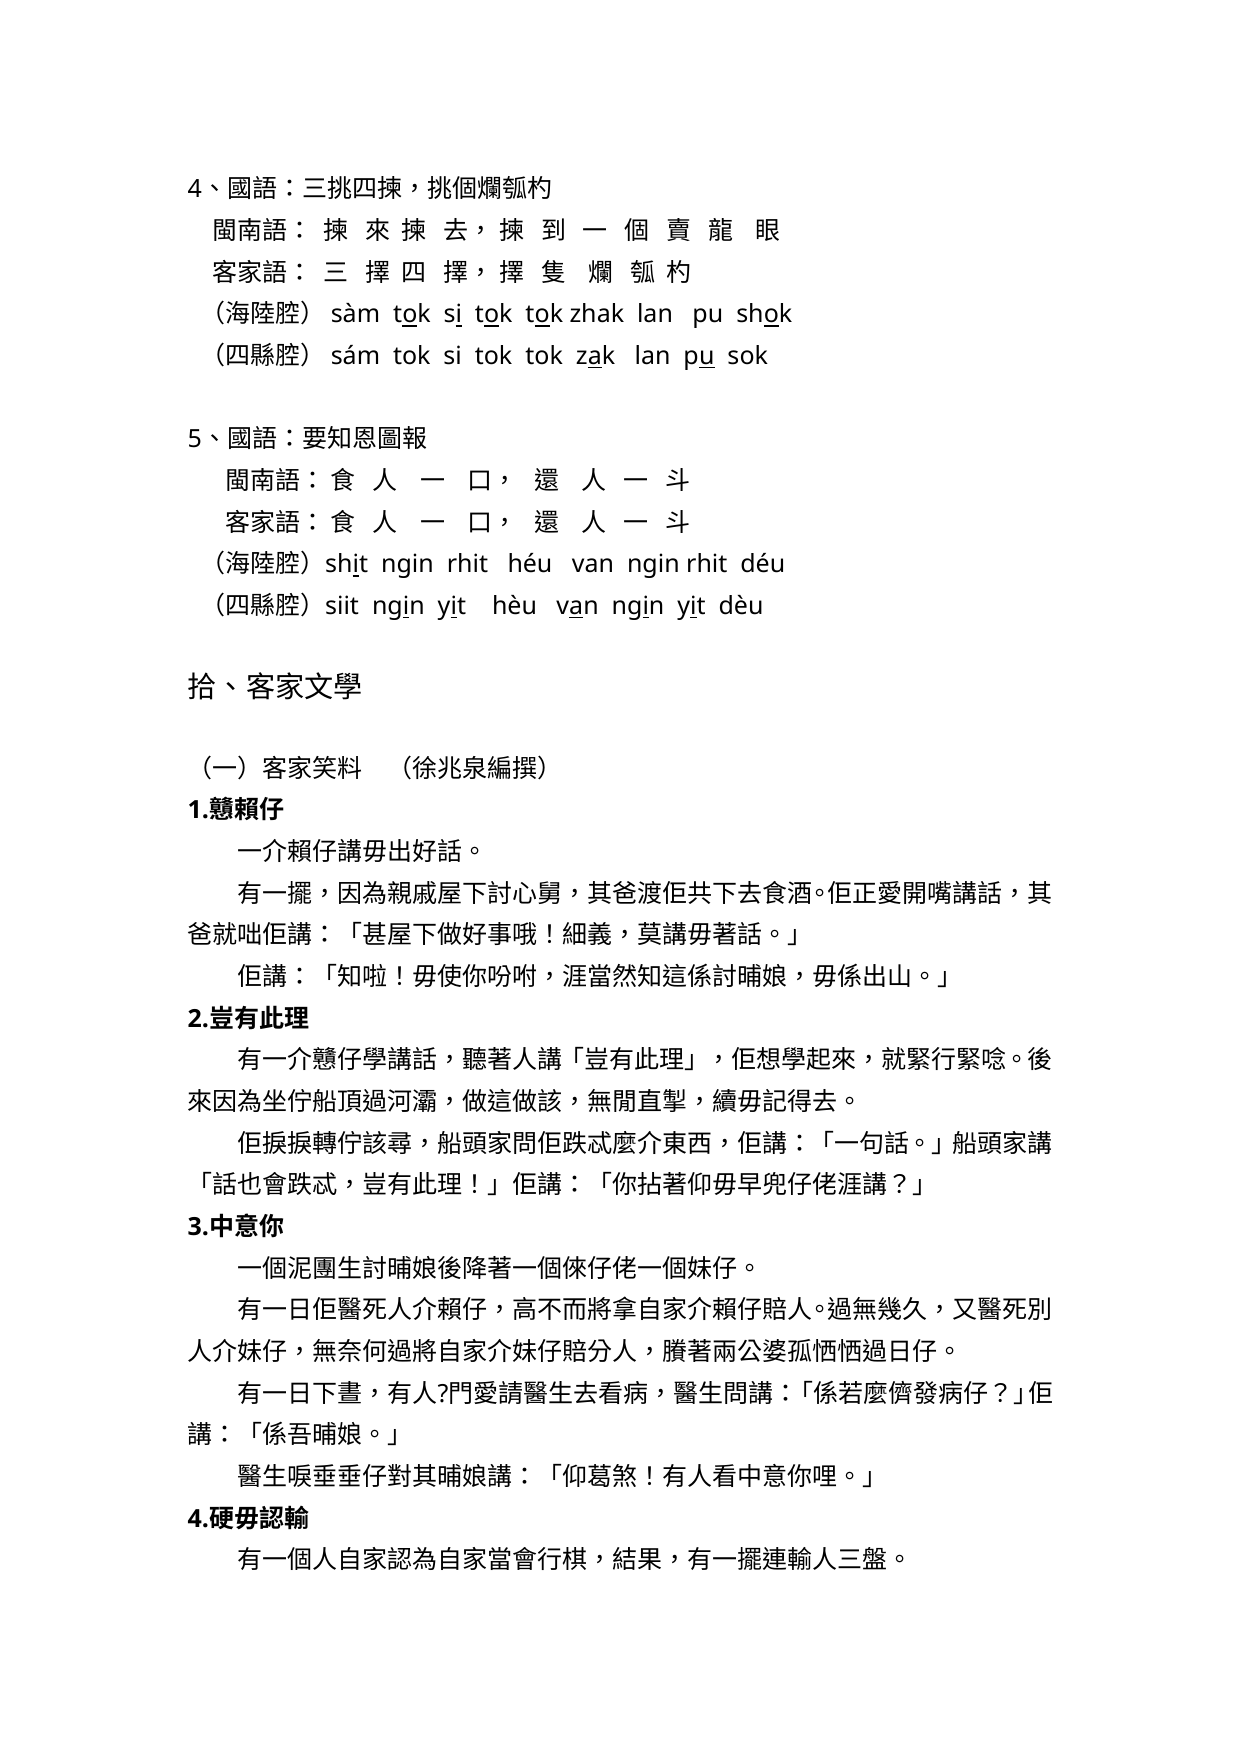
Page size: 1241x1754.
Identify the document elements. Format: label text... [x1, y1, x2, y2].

text 佢捩捩轉佇該尋，船頭家問佢跌忒麼介東西，佢講：「一句話。」船頭家講：「話也會跌忒，豈有此理！」佢講：「你拈著仰毋早兜仔佬涯講？」 [187, 1119, 1053, 1202]
text 1.戇賴仔 [187, 785, 1053, 827]
text （四縣腔）siit ngin yit hèu van ngin yit dèu [187, 581, 1053, 623]
text （海陸腔） sàm tok si tok tok zhak lan pu shok [187, 289, 1053, 331]
text 客家語： 三 擇 四 擇， 擇 隻 爛 瓠 杓 [187, 248, 1053, 289]
text 2.豈有此理 [187, 994, 1053, 1035]
text 4、國語：三挑四揀，挑個爛瓠杓 [187, 164, 1053, 206]
text 醫生唳垂垂仔對其晡娘講：「仰葛煞！有人看中意你哩。」 [187, 1452, 1053, 1494]
text 3.中意你 [187, 1202, 1053, 1244]
text 閩南語： 揀 來 揀 去， 揀 到 一 個 賣 龍 眼 [187, 206, 1053, 248]
text 一介賴仔講毋出好話。 [187, 827, 1053, 869]
text 閩南語： 食 人 一 口， 還 人 一 斗 [187, 456, 1053, 498]
text 有一擺，因為親戚屋下討心舅，其爸渡佢共下去食酒。佢正愛開嘴講話，其爸就咄佢講：「甚屋下做好事哦！細義，莫講毋著話。」 [187, 869, 1053, 952]
text 5、國語：要知恩圖報 [187, 414, 1053, 456]
text 有一介戇仔學講話，聽著人講「豈有此理」，佢想學起來，就緊行緊唸。後來因為坐佇船頂過河灞，做這做該，無閒直掣，續毋記得去。 [187, 1035, 1053, 1119]
text （一）客家笑料 （徐兆泉編撰） [187, 748, 1053, 785]
text 有一日佢醫死人介賴仔，高不而將拿自家介賴仔賠人。過無幾久，又醫死別人介妹仔，無奈何過將自家介妹仔賠分人，賸著兩公婆孤恓恓過日仔。 [187, 1285, 1053, 1369]
text 佢講：「知啦！毋使你吩咐，涯當然知這係討晡娘，毋係出山。」 [187, 952, 1053, 994]
text （海陸腔）shit ngin rhit héu van ngin rhit déu [187, 539, 1053, 581]
text 4.硬毋認輸 [187, 1494, 1053, 1535]
text 有一個人自家認為自家當會行棋，結果，有一擺連輸人三盤。 [187, 1535, 1053, 1577]
text 有一日下晝，有人?門愛請醫生去看病，醫生問講：「係若麼儕發病仔？」佢講：「係吾晡娘。」 [187, 1369, 1053, 1452]
text （四縣腔） sám tok si tok tok zak lan pu sok [187, 331, 1053, 373]
text 一個泥團生討晡娘後降著一個倈仔佬一個妹仔。 [187, 1244, 1053, 1285]
text 拾、客家文學 [187, 664, 1053, 706]
text 客家語： 食 人 一 口， 還 人 一 斗 [187, 498, 1053, 539]
